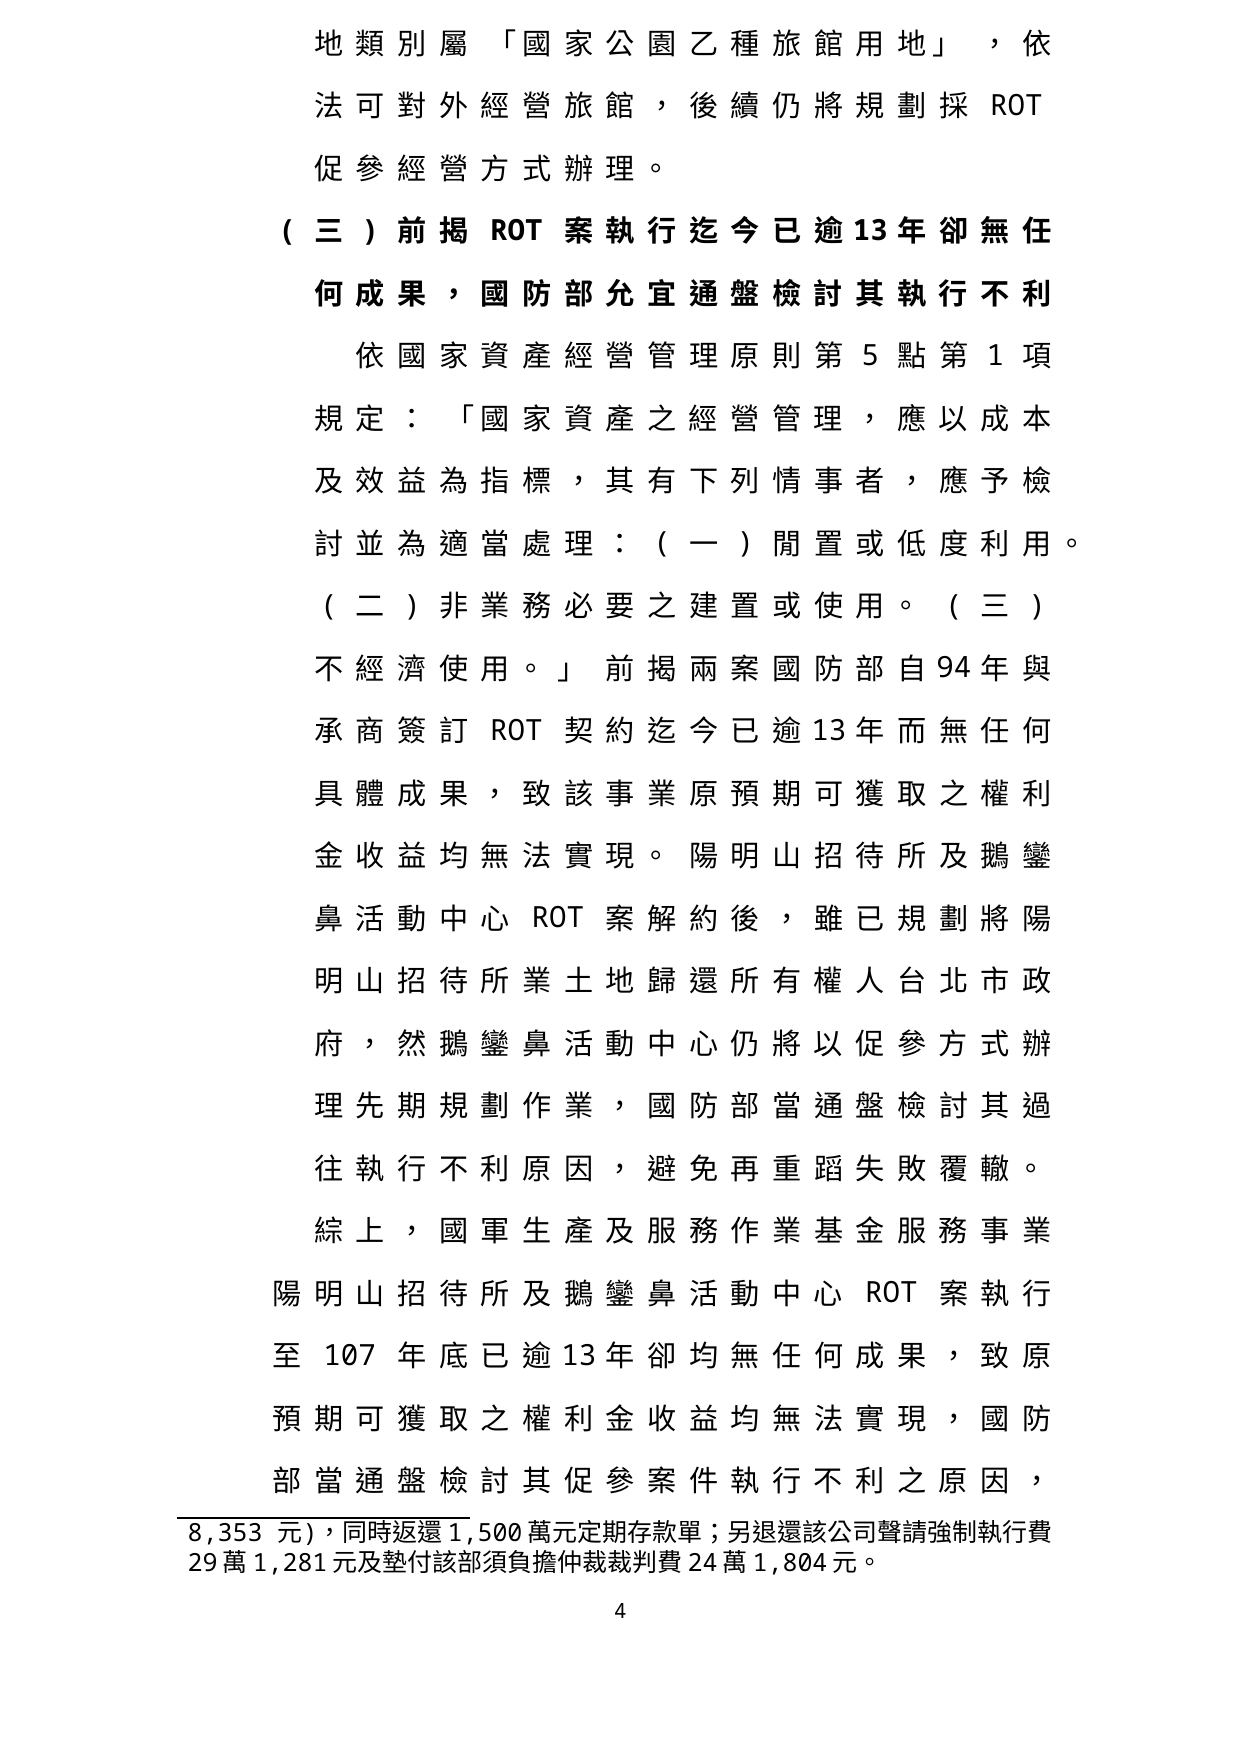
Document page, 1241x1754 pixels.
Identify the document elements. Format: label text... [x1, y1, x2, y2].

text 綜上，國軍生產及服務作業基金服務事業陽明山招待所及鵝鑾鼻活動中心ROT案執行至107年底已逾13年卻均無任何成果，致原預期可獲取之權利金收益均無法實現，國防部當通盤檢討其促參案件執行不利之原因， [242, 1187, 1058, 1500]
text 8,353 元)，同時返還1,500萬元定期存款單；另退還該公司聲請強制執行費29萬1,281元及墊付該部須負擔仲裁裁判費24萬1,804元。 [177, 1518, 1063, 1577]
text 依國家資產經營管理原則第5點第1項規定：「國家資產之經營管理，應以成本及效益為指標，其有下列情事者，應予檢討並為適當處理：(一)閒置或低度利用。(二)非業務必要之建置或使用。(三)不經濟使用。」前揭兩案國防部自94年與承商簽訂ROT契約迄今已逾13年而無任何具體成果，致該事業原預期可獲取之權利金收益均無法實現。陽明山招待所及鵝鑾鼻活動中心ROT案解約後，雖已規劃將陽明山招待所業土地歸還所有權人台北市政府，然鵝鑾鼻活動中心仍將以促參方式辦理先期規劃作業，國防部當通盤檢討其過往執行不利原因，避免再重蹈失敗覆轍。 [271, 312, 1058, 1187]
text 鵝鑾鼻活動中心ROT案，國防部係於94年與林全記股份有限公司簽約，履約期間25年，依約應於98年完成整（擴）建並開始營運，惟因上揭內政部95年新訂定處理原則，承商各項開發事宜因需經行政審查而有所阻滯，鑑於承商未能於98年依約交付成果，國防部爰依約辦理契約中止程序，並於103年循民事訴訟求償1,846萬餘元，然承商以該案未完成交付係屬「不可抗力」事件，提付以仲裁方式處置，案經中華民國仲裁協會於104年8月6日完成仲裁判斷：「國防部應給付承商2,116萬8,353元，及自103年10月22日起至清償日止，按年息5%計算之利息。…。」屏東地方法院亦於105年11月判決仲裁程序無誤，國防部爰於106年3月依仲裁結果給付相關費用。依國防部說明，本案用地類別屬「國家公園乙種旅館用地」，依法可對外經營旅館，後續仍將規劃採ROT促參經營方式辦理。 [271, 0, 1058, 187]
text (三)前揭ROT案執行迄今已逾13年卻無任何成果，國防部允宜通盤檢討其執行不利 [242, 187, 1058, 312]
